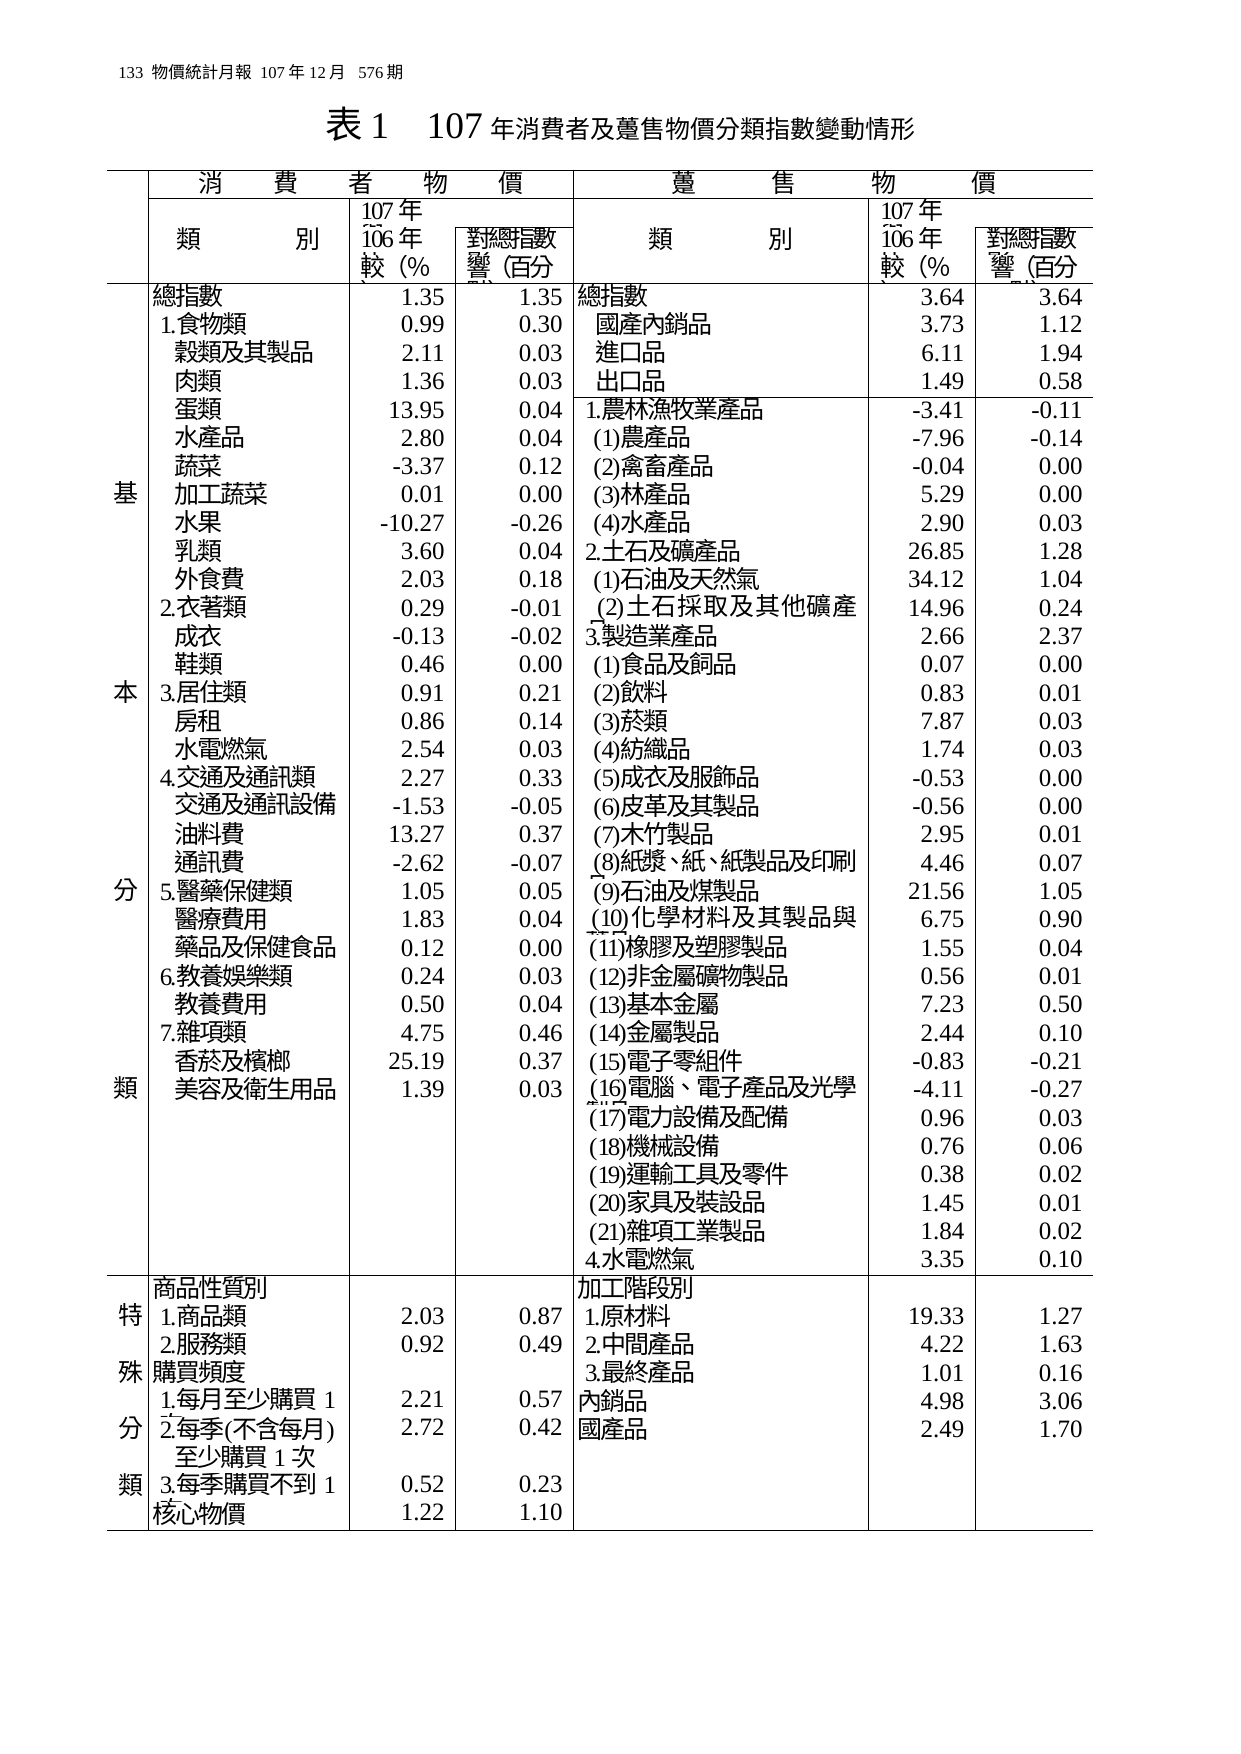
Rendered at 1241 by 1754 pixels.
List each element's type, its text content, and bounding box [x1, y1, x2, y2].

table_cell (21)雜項工業製品 [574, 1218, 868, 1247]
table_cell 0.56 [869, 963, 975, 992]
table_cell 1.83 [350, 907, 455, 935]
table_cell 1.45 [869, 1190, 975, 1218]
table_cell 特 [107, 1303, 148, 1332]
table_cell [350, 1162, 455, 1190]
table_cell 6.教養娛樂類 [149, 963, 349, 992]
table_cell 4.交通及通訊類 [149, 765, 349, 793]
table_cell [107, 1332, 148, 1360]
table_cell 21.56 [869, 878, 975, 907]
table_cell [149, 1218, 349, 1247]
table_cell (14)金屬製品 [574, 1020, 868, 1048]
table_cell 0.05 [456, 878, 573, 907]
table_cell 1.84 [869, 1218, 975, 1247]
table_cell 0.04 [456, 425, 573, 453]
table_cell [456, 1133, 573, 1162]
table_cell [350, 1247, 455, 1275]
table_cell 107年與 [869, 199, 975, 227]
table_cell 4.75 [350, 1020, 455, 1048]
table_cell (7)木竹製品 [574, 822, 868, 850]
table_cell 2.37 [976, 623, 1093, 652]
table_cell 1.22 [350, 1502, 455, 1530]
table_cell (3)林產品 [574, 482, 868, 510]
table_cell 2.72 [350, 1417, 455, 1445]
table_cell [149, 1247, 349, 1275]
table_cell [107, 1247, 148, 1275]
table_cell 水產品 [149, 425, 349, 453]
table_cell 3.居住類 [149, 680, 349, 708]
table_cell [107, 963, 148, 992]
table_cell 對總指數影 [976, 228, 1093, 255]
table_cell 0.04 [976, 935, 1093, 963]
table_cell 0.96 [869, 1105, 975, 1133]
table_cell 0.29 [350, 595, 455, 623]
table_cell 0.01 [350, 482, 455, 510]
table_cell 0.76 [869, 1133, 975, 1162]
table_cell 3.製造業產品 [574, 623, 868, 652]
table_cell 0.58 [976, 368, 1093, 397]
table_cell 0.00 [976, 652, 1093, 680]
table_cell [107, 198, 148, 227]
table_cell 0.24 [350, 963, 455, 992]
table_cell 0.46 [456, 1020, 573, 1048]
table_cell 1.原材料 [574, 1303, 868, 1332]
table_cell (15)電子零組件 [574, 1048, 868, 1077]
table_cell -0.53 [869, 765, 975, 793]
table_cell [976, 1502, 1093, 1530]
table_cell -0.01 [456, 595, 573, 623]
table_cell 19.33 [869, 1303, 975, 1332]
table_cell [107, 623, 148, 652]
table_cell -0.11 [976, 398, 1093, 425]
table_cell 0.37 [456, 1048, 573, 1077]
table_cell -0.04 [869, 453, 975, 482]
table_cell 穀類及其製品 [149, 340, 349, 368]
table_cell -0.26 [456, 510, 573, 538]
table_cell (6)皮革及其製品 [574, 793, 868, 822]
table_cell 4.46 [869, 850, 975, 878]
table_cell 106年比 [869, 227, 975, 255]
table_cell 0.01 [976, 963, 1093, 992]
table_cell 2.中間產品 [574, 1332, 868, 1360]
table_cell 1.49 [869, 368, 975, 397]
table_cell (5)成衣及服飾品 [574, 765, 868, 793]
table_cell 0.04 [456, 907, 573, 935]
table_cell (2)禽畜產品 [574, 453, 868, 482]
table_cell [107, 340, 148, 368]
table_cell [107, 992, 148, 1020]
table_cell 分 [107, 878, 148, 907]
table_cell 5.29 [869, 482, 975, 510]
table_cell 內銷品 [574, 1388, 868, 1417]
table_cell [107, 255, 148, 283]
table_cell 核心物價 [149, 1502, 349, 1530]
table_cell 0.03 [976, 1105, 1093, 1133]
table_cell 2.90 [869, 510, 975, 538]
table_cell 2.03 [350, 1303, 455, 1332]
table_cell 0.03 [976, 737, 1093, 765]
table_cell 3.64 [869, 284, 975, 312]
table_cell [869, 1473, 975, 1502]
table_cell 2.27 [350, 765, 455, 793]
table_cell 26.85 [869, 538, 975, 567]
table_cell -0.07 [456, 850, 573, 878]
table_cell 1.35 [350, 284, 455, 312]
table_cell [107, 595, 148, 623]
table_cell 0.33 [456, 765, 573, 793]
table_header 躉 售 物 價 [574, 171, 1093, 198]
table_cell 蔬菜 [149, 453, 349, 482]
table_cell 通訊費 [149, 850, 349, 878]
table_cell 肉類 [149, 368, 349, 397]
table_cell -0.02 [456, 623, 573, 652]
table_cell 3.64 [976, 284, 1093, 312]
table_cell 0.91 [350, 680, 455, 708]
table_cell 0.38 [869, 1162, 975, 1190]
table_cell 3.60 [350, 538, 455, 567]
table_cell 出口品 [574, 368, 868, 397]
table_cell 0.02 [976, 1162, 1093, 1190]
table_cell 0.03 [456, 1077, 573, 1105]
table_cell 國產品 [574, 1417, 868, 1445]
table_cell 總指數 [574, 284, 868, 312]
table_cell 類 [107, 1077, 148, 1105]
table_cell -0.21 [976, 1048, 1093, 1077]
table_cell 2.66 [869, 623, 975, 652]
table_cell [574, 1502, 868, 1530]
table_cell 0.87 [456, 1303, 573, 1332]
table_cell [107, 1388, 148, 1417]
table_cell [149, 1190, 349, 1218]
table_cell 2.衣著類 [149, 595, 349, 623]
table_cell 0.10 [976, 1020, 1093, 1048]
table_cell 蛋類 [149, 397, 349, 425]
table_cell 1.05 [350, 878, 455, 907]
table_cell -0.14 [976, 425, 1093, 453]
table_cell 水果 [149, 510, 349, 538]
table_cell 油料費 [149, 822, 349, 850]
table_cell 0.03 [456, 737, 573, 765]
table_cell [107, 538, 148, 567]
table_cell [350, 1445, 455, 1473]
table_cell [107, 567, 148, 595]
table_cell 3.73 [869, 312, 975, 340]
table_cell 較（％） [869, 255, 975, 283]
table_cell -0.56 [869, 793, 975, 822]
table_cell 0.00 [456, 935, 573, 963]
table_cell 藥品及保健食品 [149, 935, 349, 963]
table_cell [107, 284, 148, 312]
table_cell 房租 [149, 708, 349, 737]
table_cell (10)化學材料及其製品與藥品 [574, 907, 868, 935]
table_cell [107, 737, 148, 765]
table_cell [107, 1276, 148, 1303]
table_cell 2.95 [869, 822, 975, 850]
table_cell 2.54 [350, 737, 455, 765]
table_cell 香菸及檳榔 [149, 1048, 349, 1077]
table_cell 4.水電燃氣 [574, 1247, 868, 1275]
table_cell (20)家具及裝設品 [574, 1190, 868, 1218]
table_cell [455, 199, 573, 227]
table_cell 0.03 [456, 340, 573, 368]
table_cell 0.04 [456, 397, 573, 425]
table_cell 0.14 [456, 708, 573, 737]
table_cell 0.04 [456, 992, 573, 1020]
table_cell 2.服務類 [149, 1332, 349, 1360]
table_cell [107, 453, 148, 482]
table_cell 2.03 [350, 567, 455, 595]
table_cell [107, 227, 148, 255]
table_cell 0.12 [456, 453, 573, 482]
table_cell 6.11 [869, 340, 975, 368]
table_cell [975, 199, 1093, 227]
table_cell [107, 1133, 148, 1162]
table_cell 乳類 [149, 538, 349, 567]
table_cell 0.99 [350, 312, 455, 340]
table_cell 1.94 [976, 340, 1093, 368]
table_cell [350, 1133, 455, 1162]
table_cell 34.12 [869, 567, 975, 595]
table_cell 0.06 [976, 1133, 1093, 1162]
table_cell [869, 1502, 975, 1530]
table_cell (16)電腦、電子產品及光學製品 [574, 1077, 868, 1105]
table_cell [107, 907, 148, 935]
table_cell 購買頻度 [149, 1360, 349, 1388]
table_cell 0.52 [350, 1473, 455, 1502]
table_cell 1.39 [350, 1077, 455, 1105]
table_cell 0.01 [976, 822, 1093, 850]
table_cell -0.83 [869, 1048, 975, 1077]
table_cell [350, 1276, 455, 1303]
table_cell [107, 708, 148, 737]
table_cell 1.01 [869, 1360, 975, 1388]
table_cell [869, 1276, 975, 1303]
table_cell (19)運輸工具及零件 [574, 1162, 868, 1190]
text 表1 107年消費者及躉售物價分類指數變動情形 [118, 89, 1122, 151]
table_cell [456, 1105, 573, 1133]
table_cell 107年與 [350, 199, 455, 227]
table_cell 106年比 [350, 227, 455, 255]
table_cell 2.44 [869, 1020, 975, 1048]
table_cell -10.27 [350, 510, 455, 538]
table_cell 1.04 [976, 567, 1093, 595]
table_cell -3.37 [350, 453, 455, 482]
table_cell (2)飲料 [574, 680, 868, 708]
table_cell 0.03 [456, 963, 573, 992]
table_cell 響（百分點） [976, 255, 1093, 283]
table_cell 1.36 [350, 368, 455, 397]
table_cell 2.11 [350, 340, 455, 368]
table_cell [574, 1445, 868, 1473]
table_cell 0.16 [976, 1360, 1093, 1388]
table_cell (1)石油及天然氣 [574, 567, 868, 595]
table_cell 0.92 [350, 1332, 455, 1360]
table_cell [107, 1218, 148, 1247]
table_cell 加工階段別 [574, 1276, 868, 1303]
table_cell (11)橡膠及塑膠製品 [574, 935, 868, 963]
table_cell 0.01 [976, 680, 1093, 708]
table_cell -4.11 [869, 1077, 975, 1105]
table_cell 0.03 [976, 708, 1093, 737]
table_cell 至少購買1次 [149, 1445, 349, 1473]
table_cell 外食費 [149, 567, 349, 595]
table_cell 1.27 [976, 1303, 1093, 1332]
table_cell 1.35 [456, 284, 573, 312]
table_cell 進口品 [574, 340, 868, 368]
table_cell (3)菸類 [574, 708, 868, 737]
table_cell [107, 850, 148, 878]
table_cell 0.23 [456, 1473, 573, 1502]
table_cell 0.04 [456, 538, 573, 567]
table_cell 基 [107, 482, 148, 510]
table_cell 0.50 [350, 992, 455, 1020]
table_cell 2.80 [350, 425, 455, 453]
table_cell 3.最終產品 [574, 1360, 868, 1388]
table_cell 13.95 [350, 397, 455, 425]
table_cell [107, 1048, 148, 1077]
table_cell 國產內銷品 [574, 312, 868, 340]
table_cell [107, 1445, 148, 1473]
table_cell 0.30 [456, 312, 573, 340]
table_cell [456, 1360, 573, 1388]
table_cell 4.98 [869, 1388, 975, 1417]
table_cell 2.土石及礦產品 [574, 538, 868, 567]
table_cell 本 [107, 680, 148, 708]
table_cell [574, 1473, 868, 1502]
table_cell -0.27 [976, 1077, 1093, 1105]
table_cell [350, 1218, 455, 1247]
table_cell [107, 368, 148, 397]
table_cell 0.46 [350, 652, 455, 680]
table_cell 0.21 [456, 680, 573, 708]
table_cell 1.12 [976, 312, 1093, 340]
table_cell 5.醫藥保健類 [149, 878, 349, 907]
table_cell -3.41 [869, 398, 975, 425]
table_cell 7.87 [869, 708, 975, 737]
table_cell [107, 425, 148, 453]
table_cell 對總指數影 [456, 228, 573, 255]
table_cell [107, 1162, 148, 1190]
table_cell 0.12 [350, 935, 455, 963]
table_cell 3.每季購買不到1次 [149, 1473, 349, 1502]
table_cell 7.23 [869, 992, 975, 1020]
table_cell 0.00 [456, 652, 573, 680]
table_cell 1.74 [869, 737, 975, 765]
table_cell 0.03 [976, 510, 1093, 538]
table_cell 0.07 [869, 652, 975, 680]
table_cell 3.35 [869, 1247, 975, 1275]
table_cell 3.06 [976, 1388, 1093, 1417]
table_cell 0.83 [869, 680, 975, 708]
table_cell [350, 1105, 455, 1133]
table_cell (13)基本金屬 [574, 992, 868, 1020]
table_cell 總指數 [149, 284, 349, 312]
table_cell (4)紡織品 [574, 737, 868, 765]
table_cell (8)紙漿、紙、紙製品及印刷品 [739, 850, 754, 870]
table_cell 0.00 [976, 793, 1093, 822]
table_cell 教養費用 [149, 992, 349, 1020]
table_cell [350, 1190, 455, 1218]
table_cell (12)非金屬礦物製品 [574, 963, 868, 992]
table_cell 7.雜項類 [149, 1020, 349, 1048]
table_cell 2.49 [869, 1417, 975, 1445]
table_cell 1.商品類 [149, 1303, 349, 1332]
table_cell 響（百分點） [456, 255, 573, 283]
table_cell [107, 312, 148, 340]
table_cell [456, 1218, 573, 1247]
table_header [107, 171, 148, 198]
table_cell [456, 1247, 573, 1275]
table_cell 0.00 [976, 482, 1093, 510]
table_cell [976, 1276, 1093, 1303]
table_cell [456, 1276, 573, 1303]
table_cell 13.27 [350, 822, 455, 850]
table_cell 1.每月至少購買1次 [149, 1388, 349, 1417]
table_cell 0.24 [976, 595, 1093, 623]
table_cell 較（％） [350, 255, 455, 283]
table_cell 類 別 [149, 199, 349, 283]
table_cell 1.55 [869, 935, 975, 963]
table_cell 1.28 [976, 538, 1093, 567]
table_cell 0.49 [456, 1332, 573, 1360]
table_cell (2)土石採取及其他礦產品 [574, 595, 868, 623]
table_cell [149, 1133, 349, 1162]
table_cell [107, 397, 148, 425]
table_cell 鞋類 [149, 652, 349, 680]
table_cell [107, 765, 148, 793]
table_cell 25.19 [350, 1048, 455, 1077]
table_cell 水電燃氣 [149, 737, 349, 765]
table_cell -1.53 [350, 793, 455, 822]
table_cell 0.57 [456, 1388, 573, 1417]
table_cell 0.86 [350, 708, 455, 737]
table_cell 1.農林漁牧業產品 [574, 398, 868, 425]
table_cell 6.75 [869, 907, 975, 935]
table_cell [976, 1445, 1093, 1473]
table_cell 0.50 [976, 992, 1093, 1020]
table_cell -0.13 [350, 623, 455, 652]
table_cell [456, 1190, 573, 1218]
table_cell (18)機械設備 [574, 1133, 868, 1162]
table_cell 0.18 [456, 567, 573, 595]
table_cell [107, 793, 148, 822]
table_header 消 費 者 物 價 [149, 171, 573, 198]
table_cell 醫療費用 [149, 907, 349, 935]
table_cell 0.00 [976, 453, 1093, 482]
table_cell 0.10 [976, 1247, 1093, 1275]
table_cell [107, 1502, 148, 1530]
table_cell 交通及通訊設備 工具 [149, 793, 349, 822]
table_cell 0.37 [456, 822, 573, 850]
table_cell (1)農產品 [574, 425, 868, 453]
table_cell 商品性質別 [149, 1276, 349, 1303]
table_cell 類 別 [574, 199, 868, 283]
table_cell (1)食品及飼品 [574, 652, 868, 680]
table_cell 0.03 [456, 368, 573, 397]
table_cell (16)電腦、電子產品及光學製品 [802, 1077, 820, 1096]
table_cell -7.96 [869, 425, 975, 453]
table_cell [350, 1360, 455, 1388]
table_cell 類 [107, 1473, 148, 1502]
table_cell 0.01 [976, 1190, 1093, 1218]
table_cell -0.05 [456, 793, 573, 822]
table_cell 0.90 [976, 907, 1093, 935]
table_cell (17)電力設備及配備 [574, 1105, 868, 1133]
table_cell [869, 1445, 975, 1473]
table_cell [107, 510, 148, 538]
table_cell 0.00 [456, 482, 573, 510]
table_cell [149, 1105, 349, 1133]
table_cell 0.07 [976, 850, 1093, 878]
table_cell [107, 822, 148, 850]
table_cell 2.每季(不含每月) [149, 1417, 349, 1445]
table_cell [107, 652, 148, 680]
table_cell -2.62 [350, 850, 455, 878]
table_cell 4.22 [869, 1332, 975, 1360]
table_cell (8)紙漿、紙、紙製品及印刷品 [574, 850, 868, 878]
table_cell [456, 1162, 573, 1190]
table_cell 0.00 [976, 765, 1093, 793]
table_cell [107, 1190, 148, 1218]
table_cell 加工蔬菜 [149, 482, 349, 510]
table_cell [149, 1162, 349, 1190]
table_cell 14.96 [869, 595, 975, 623]
table_cell 2.21 [350, 1388, 455, 1417]
table_cell [107, 935, 148, 963]
table_cell 0.42 [456, 1417, 573, 1445]
table_cell 1.食物類 [149, 312, 349, 340]
table_cell 分 [107, 1417, 148, 1445]
table_cell 殊 [107, 1360, 148, 1388]
table_cell [976, 1473, 1093, 1502]
table_cell 0.02 [976, 1218, 1093, 1247]
table_cell (4)水產品 [574, 510, 868, 538]
table_cell 成衣 [149, 623, 349, 652]
table_cell 1.05 [976, 878, 1093, 907]
table_cell 1.70 [976, 1417, 1093, 1445]
table_cell 1.10 [456, 1502, 573, 1530]
table_cell [107, 1020, 148, 1048]
table_cell [107, 1105, 148, 1133]
table_cell 1.63 [976, 1332, 1093, 1360]
table_cell (9)石油及煤製品 [574, 878, 868, 907]
table_cell [456, 1445, 573, 1473]
table_cell 美容及衛生用品 [149, 1077, 349, 1105]
